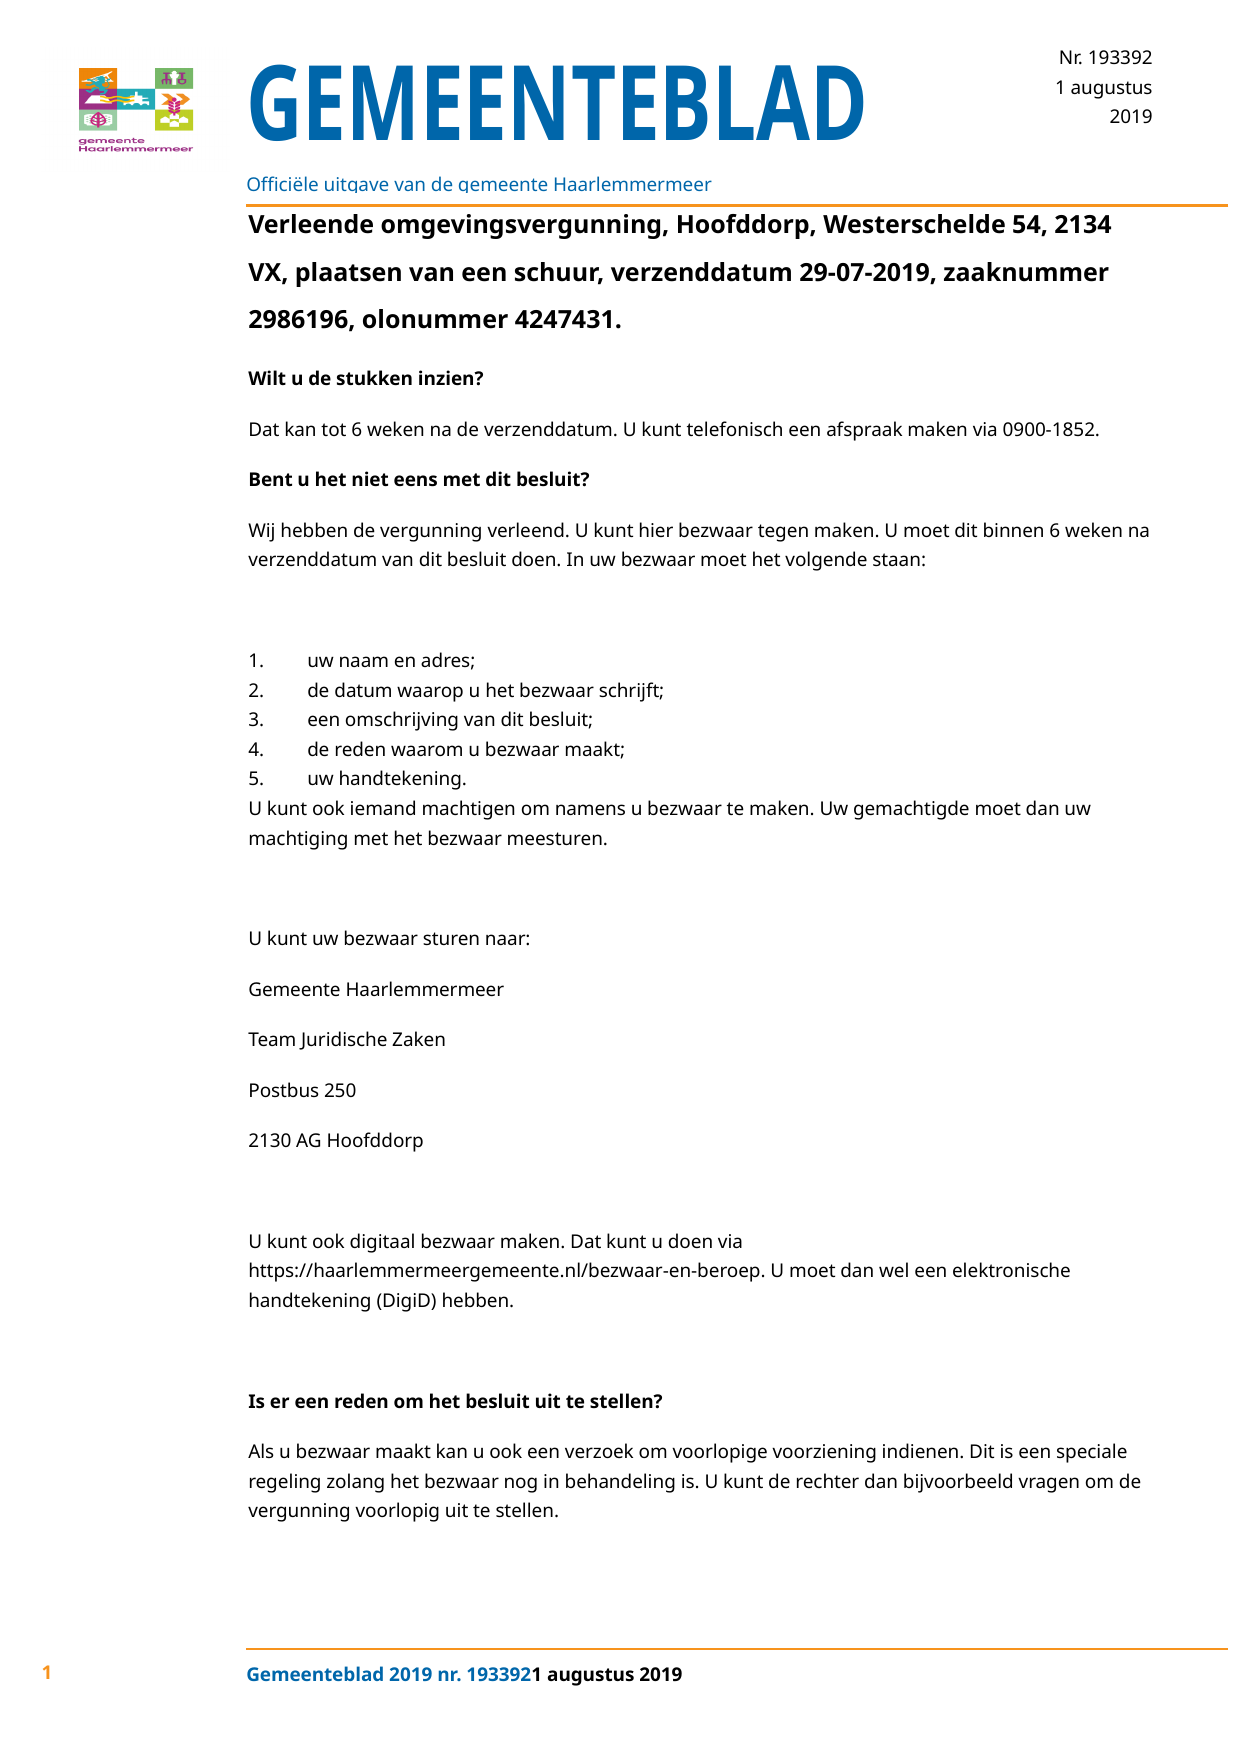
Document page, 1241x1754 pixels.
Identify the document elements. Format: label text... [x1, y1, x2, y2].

text Wij hebben de vergunning verleend. U kunt hier bezwaar tegen maken. U moet dit binnen 6 weken na verzenddatum van dit besluit doen. In uw bezwaar moet het volgende staan: [248, 517, 1152, 572]
text U kunt ook iemand machtigen om namens u bezwaar te maken. Uw gemachtigde moet dan uw machtiging met het bezwaar meesturen. [248, 795, 1152, 850]
list uw naam en adres; [248, 647, 1152, 673]
text Als u bezwaar maakt kan u ook een verzoek om voorlopige voorziening indienen. Dit is een speciale regeling zolang het bezwaar nog in behandeling is. U kunt de rechter dan bijvoorbeeld vragen om de vergunning voorlopig uit te stellen. [248, 1438, 1152, 1523]
text U kunt ook digitaal bezwaar maken. Dat kunt u doen via https://haarlemmermeergemeente.nl/bezwaar-en-beroep. U moet dan wel een elektronische handtekening (DigiD) hebben. [248, 1228, 1152, 1313]
text Wilt u de stukken inzien? [248, 366, 1152, 391]
list de datum waarop u het bezwaar schrijft; [248, 677, 1152, 702]
list een omschrijving van dit besluit; [248, 706, 1152, 732]
picture [41, 47, 231, 172]
text Verleende omgevingsvergunning, Hoofddorp, Westerschelde 54, 2134 VX, plaatsen van een schuur, verzenddatum 29-07-2019, zaaknummer 2986196, olonummer 4247431. [248, 207, 1152, 336]
text Bent u het niet eens met dit besluit? [248, 466, 1152, 492]
text Dat kan tot 6 weken na de verzenddatum. U kunt telefonisch een afspraak maken via 0900-1852. [248, 416, 1152, 442]
text Team Juridische Zaken [248, 1026, 1152, 1052]
text Gemeente Haarlemmermeer [248, 976, 1152, 1002]
text Postbus 250 [248, 1077, 1152, 1102]
text Is er een reden om het besluit uit te stellen? [248, 1388, 1152, 1414]
text U kunt uw bezwaar sturen naar: [248, 926, 1152, 951]
list uw handtekening. [248, 766, 1152, 791]
list de reden waarom u bezwaar maakt; [248, 736, 1152, 762]
text 2130 AG Hoofddorp [248, 1127, 1152, 1153]
